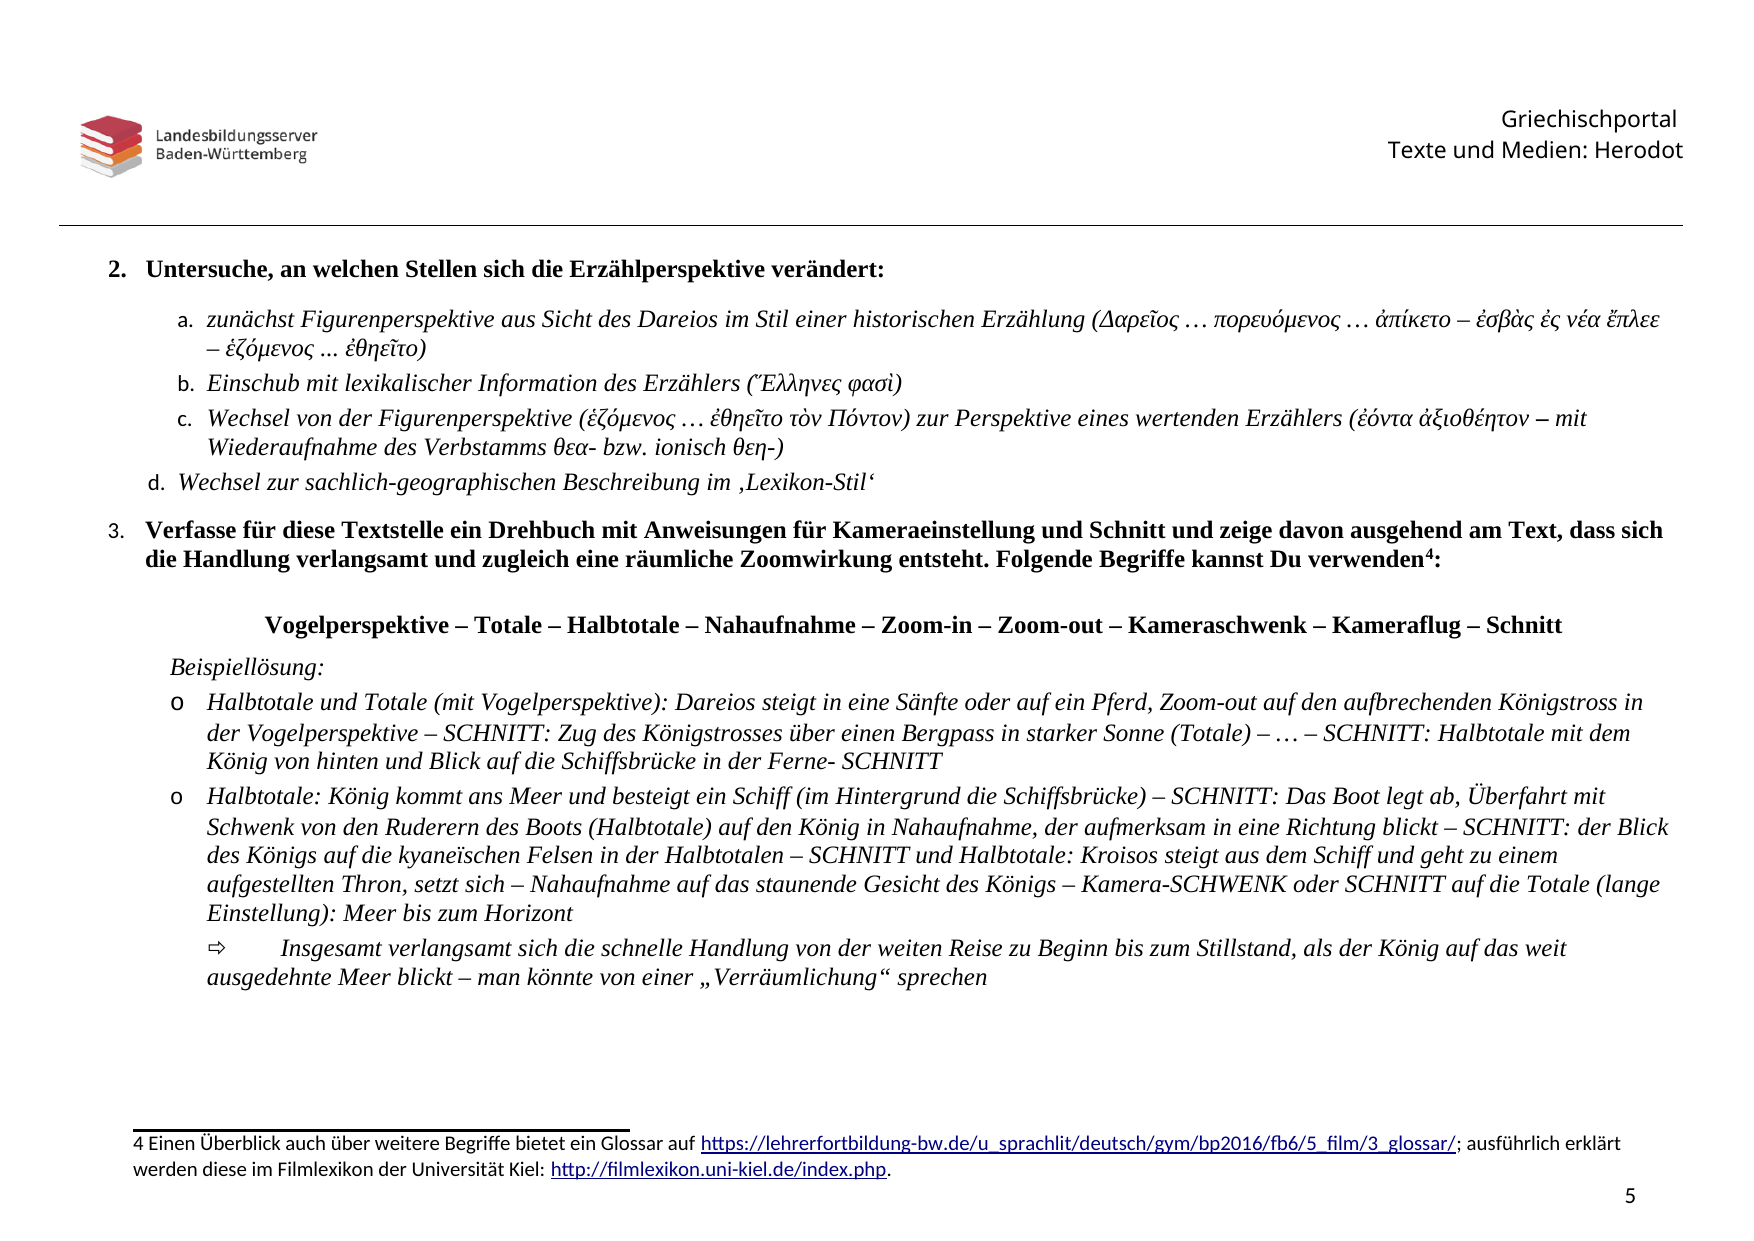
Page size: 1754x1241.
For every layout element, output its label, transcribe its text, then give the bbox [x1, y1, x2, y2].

table_cell Untersuche, an welchen Stellen sich die Erzählperspektive verändert: zunächst Figurenperspektive aus Sicht des Dareios im Stil einer historischen Erzählung (Δαρεῖος … πορευόμενος … ἀπίκετο – ἐσβὰς ἐς νέα ἔπλεε – ἑζόμενος ... ἐθηεῖτο) Einschub mit lexikalischer Information des Erzählers (Ἕλληνες φασὶ) Wechsel von der Figurenperspektive (ἑζόμενος … ἐθηεῖτο τὸν Πόντον) zur Perspektive eines wertenden Erzählers (ἐόντα ἀξιοθέητον – mit Wiederaufnahme des Verbstamms θεα- bzw. ionisch θεη-) Wechsel zur sachlich-geographischen Beschreibung im ‚Lexikon-Stil‘ Verfasse für diese Textstelle ein Drehbuch mit Anweisungen für Kameraeinstellung und Schnitt und zeige davon ausgehend am Text, dass sich die Handlung verlangsamt und zugleich eine räumliche Zoomwirkung entsteht. Folgende Begriffe kannst Du verwenden: Vogelperspektive – Totale – Halbtotale – Nahaufnahme – Zoom-in – Zoom-out – Kameraschwenk – Kameraflug – Schnitt Beispiellösung: Halbtotale und Totale (mit Vogelperspektive): Dareios steigt in eine Sänfte oder auf ein Pferd, Zoom-out auf den aufbrechenden Königstross in der Vogelperspektive – SCHNITT: Zug des Königstrosses über einen Bergpass in starker Sonne (Totale) – … – SCHNITT: Halbtotale mit dem König von hinten und Blick auf die Schiffsbrücke in der Ferne- SCHNITT Halbtotale: König kommt ans Meer und besteigt ein Schiff (im Hintergrund die Schiffsbrücke) – SCHNITT: Das Boot legt ab, Überfahrt mit Schwenk von den Ruderern des Boots (Halbtotale) auf den König in Nahaufnahme, der aufmerksam in eine Richtung blickt – SCHNITT: der Blick des Königs auf die kyaneïschen Felsen in der Halbtotalen – SCHNITT und Halbtotale: Kroisos steigt aus dem Schiff und geht zu einem aufgestellten Thron, setzt sich – Nahaufnahme auf das staunende Gesicht des Königs – Kamera-SCHWENK oder SCHNITT auf die Totale (lange Einstellung): Meer bis zum Horizont Insgesamt verlangsamt sich die schnelle Handlung von der weiten Reise zu Beginn bis zum Stillstand, als der König auf das weit ausgedehnte Meer blickt – man könnte von einer „Verräumlichung“ sprechen [59, 226, 1683, 1019]
